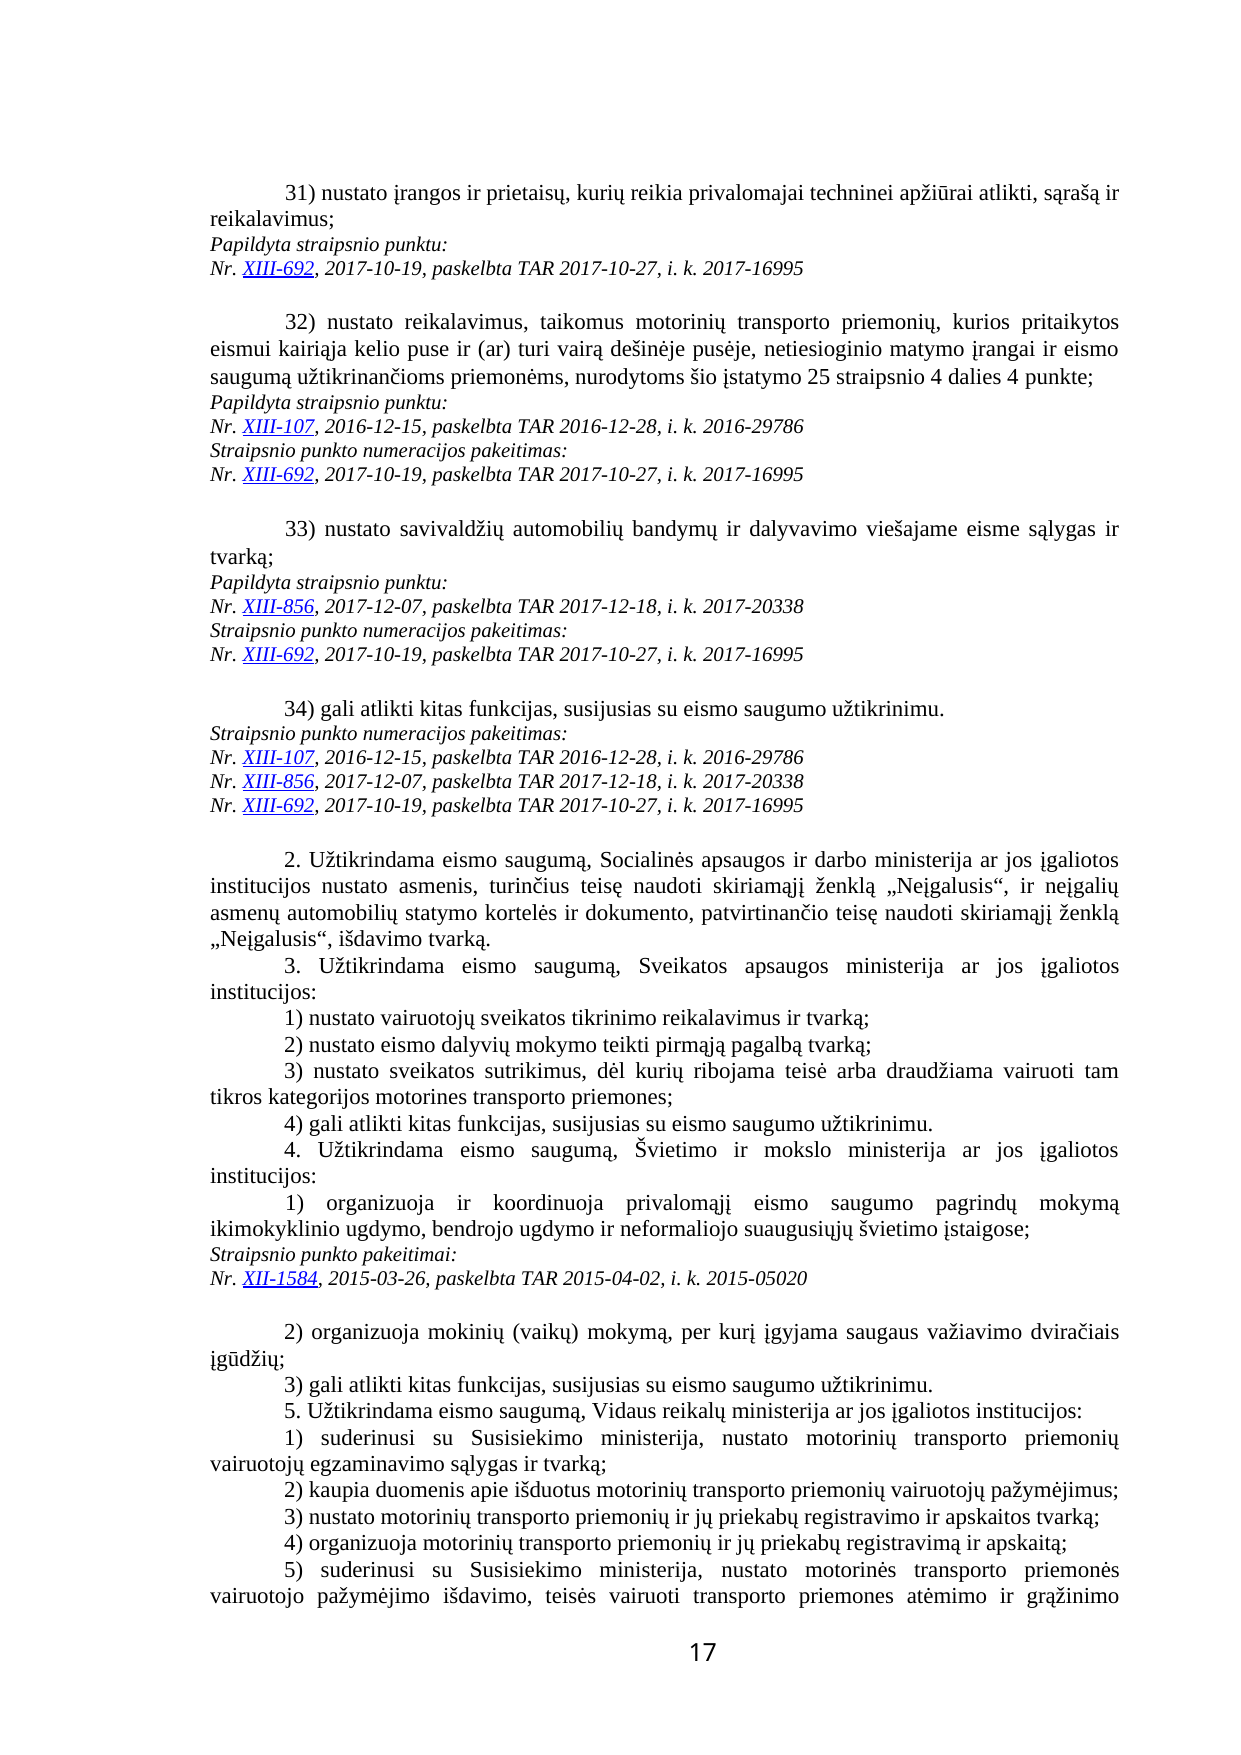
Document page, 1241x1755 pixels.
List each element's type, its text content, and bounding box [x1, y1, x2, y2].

text 4. Užtikrindama eismo saugumą, Švietimo ir mokslo ministerija ar jos įgaliotos institucijos: [210, 1136, 1120, 1189]
text Straipsnio punkto pakeitimai: [210, 1242, 1120, 1266]
text Nr. XIII-692, 2017-10-19, paskelbta TAR 2017-10-27, i. k. 2017-16995 [210, 256, 1120, 279]
text Papildyta straipsnio punktu: [210, 390, 1120, 414]
text 2) organizuoja mokinių (vaikų) mokymą, per kurį įgyjama saugaus važiavimo dviračiais įgūdžių; [210, 1318, 1120, 1371]
text Nr. XIII-107, 2016-12-15, paskelbta TAR 2016-12-28, i. k. 2016-29786 [210, 414, 1120, 438]
text 1) organizuoja ir koordinuoja privalomąjį eismo saugumo pagrindų mokymą ikimokyklinio ugdymo, bendrojo ugdymo ir neformaliojo suaugusiųjų švietimo įstaigose; [210, 1189, 1120, 1242]
text Straipsnio punkto numeracijos pakeitimas: [210, 438, 1120, 462]
text 5. Užtikrindama eismo saugumą, Vidaus reikalų ministerija ar jos įgaliotos institucijos: [210, 1397, 1120, 1424]
text Nr. XIII-692, 2017-10-19, paskelbta TAR 2017-10-27, i. k. 2017-16995 [210, 793, 1120, 817]
text 3) nustato sveikatos sutrikimus, dėl kurių ribojama teisė arba draudžiama vairuoti tam tikros kategorijos motorines transporto priemones; [210, 1057, 1120, 1110]
text 4) organizuoja motorinių transporto priemonių ir jų priekabų registravimą ir apskaitą; [210, 1529, 1120, 1556]
text Nr. XII-1584, 2015-03-26, paskelbta TAR 2015-04-02, i. k. 2015-05020 [210, 1266, 1120, 1290]
text 3) gali atlikti kitas funkcijas, susijusias su eismo saugumo užtikrinimu. [210, 1371, 1120, 1397]
text Nr. XIII-856, 2017-12-07, paskelbta TAR 2017-12-18, i. k. 2017-20338 [210, 769, 1120, 793]
text 3) nustato motorinių transporto priemonių ir jų priekabų registravimo ir apskaitos tvarką; [210, 1503, 1120, 1529]
text Straipsnio punkto numeracijos pakeitimas: [210, 721, 1120, 745]
text 3. Užtikrindama eismo saugumą, Sveikatos apsaugos ministerija ar jos įgaliotos institucijos: [210, 952, 1120, 1004]
text 31) nustato įrangos ir prietaisų, kurių reikia privalomajai techninei apžiūrai atlikti, sąrašą ir reikalavimus; [210, 179, 1120, 231]
text 2) kaupia duomenis apie išduotus motorinių transporto priemonių vairuotojų pažymėjimus; [210, 1477, 1120, 1503]
text Straipsnio punkto numeracijos pakeitimas: [210, 618, 1120, 642]
text 34) gali atlikti kitas funkcijas, susijusias su eismo saugumo užtikrinimu. [210, 695, 1120, 721]
text 2) nustato eismo dalyvių mokymo teikti pirmąją pagalbą tvarką; [210, 1031, 1120, 1057]
text Nr. XIII-856, 2017-12-07, paskelbta TAR 2017-12-18, i. k. 2017-20338 [210, 594, 1120, 618]
text Papildyta straipsnio punktu: [210, 231, 1120, 256]
text 5) suderinusi su Susisiekimo ministerija, nustato motorinės transporto priemonės vairuotojo pažymėjimo išdavimo, teisės vairuoti transporto priemones atėmimo ir grąžinimo [210, 1556, 1120, 1608]
text 4) gali atlikti kitas funkcijas, susijusias su eismo saugumo užtikrinimu. [210, 1110, 1120, 1136]
text 1) suderinusi su Susisiekimo ministerija, nustato motorinių transporto priemonių vairuotojų egzaminavimo sąlygas ir tvarką; [210, 1424, 1120, 1477]
text 1) nustato vairuotojų sveikatos tikrinimo reikalavimus ir tvarką; [210, 1004, 1120, 1031]
text 33) nustato savivaldžių automobilių bandymų ir dalyvavimo viešajame eisme sąlygas ir tvarką; [210, 515, 1120, 570]
text Papildyta straipsnio punktu: [210, 570, 1120, 594]
text Nr. XIII-107, 2016-12-15, paskelbta TAR 2016-12-28, i. k. 2016-29786 [210, 745, 1120, 769]
text 32) nustato reikalavimus, taikomus motorinių transporto priemonių, kurios pritaikytos eismui kairiąja kelio puse ir (ar) turi vairą dešinėje pusėje, netiesioginio matymo įrangai ir eismo saugumą užtikrinančioms priemonėms, nurodytoms šio įstatymo 25 straipsnio 4 dalies 4 punkte; [210, 308, 1120, 390]
text 2. Užtikrindama eismo saugumą, Socialinės apsaugos ir darbo ministerija ar jos įgaliotos institucijos nustato asmenis, turinčius teisę naudoti skiriamąjį ženklą „Neįgalusis“, ir neįgalių asmenų automobilių statymo kortelės ir dokumento, patvirtinančio teisę naudoti skiriamąjį ženklą „Neįgalusis“, išdavimo tvarką. [210, 846, 1120, 952]
text Nr. XIII-692, 2017-10-19, paskelbta TAR 2017-10-27, i. k. 2017-16995 [210, 462, 1120, 486]
text Nr. XIII-692, 2017-10-19, paskelbta TAR 2017-10-27, i. k. 2017-16995 [210, 642, 1120, 666]
